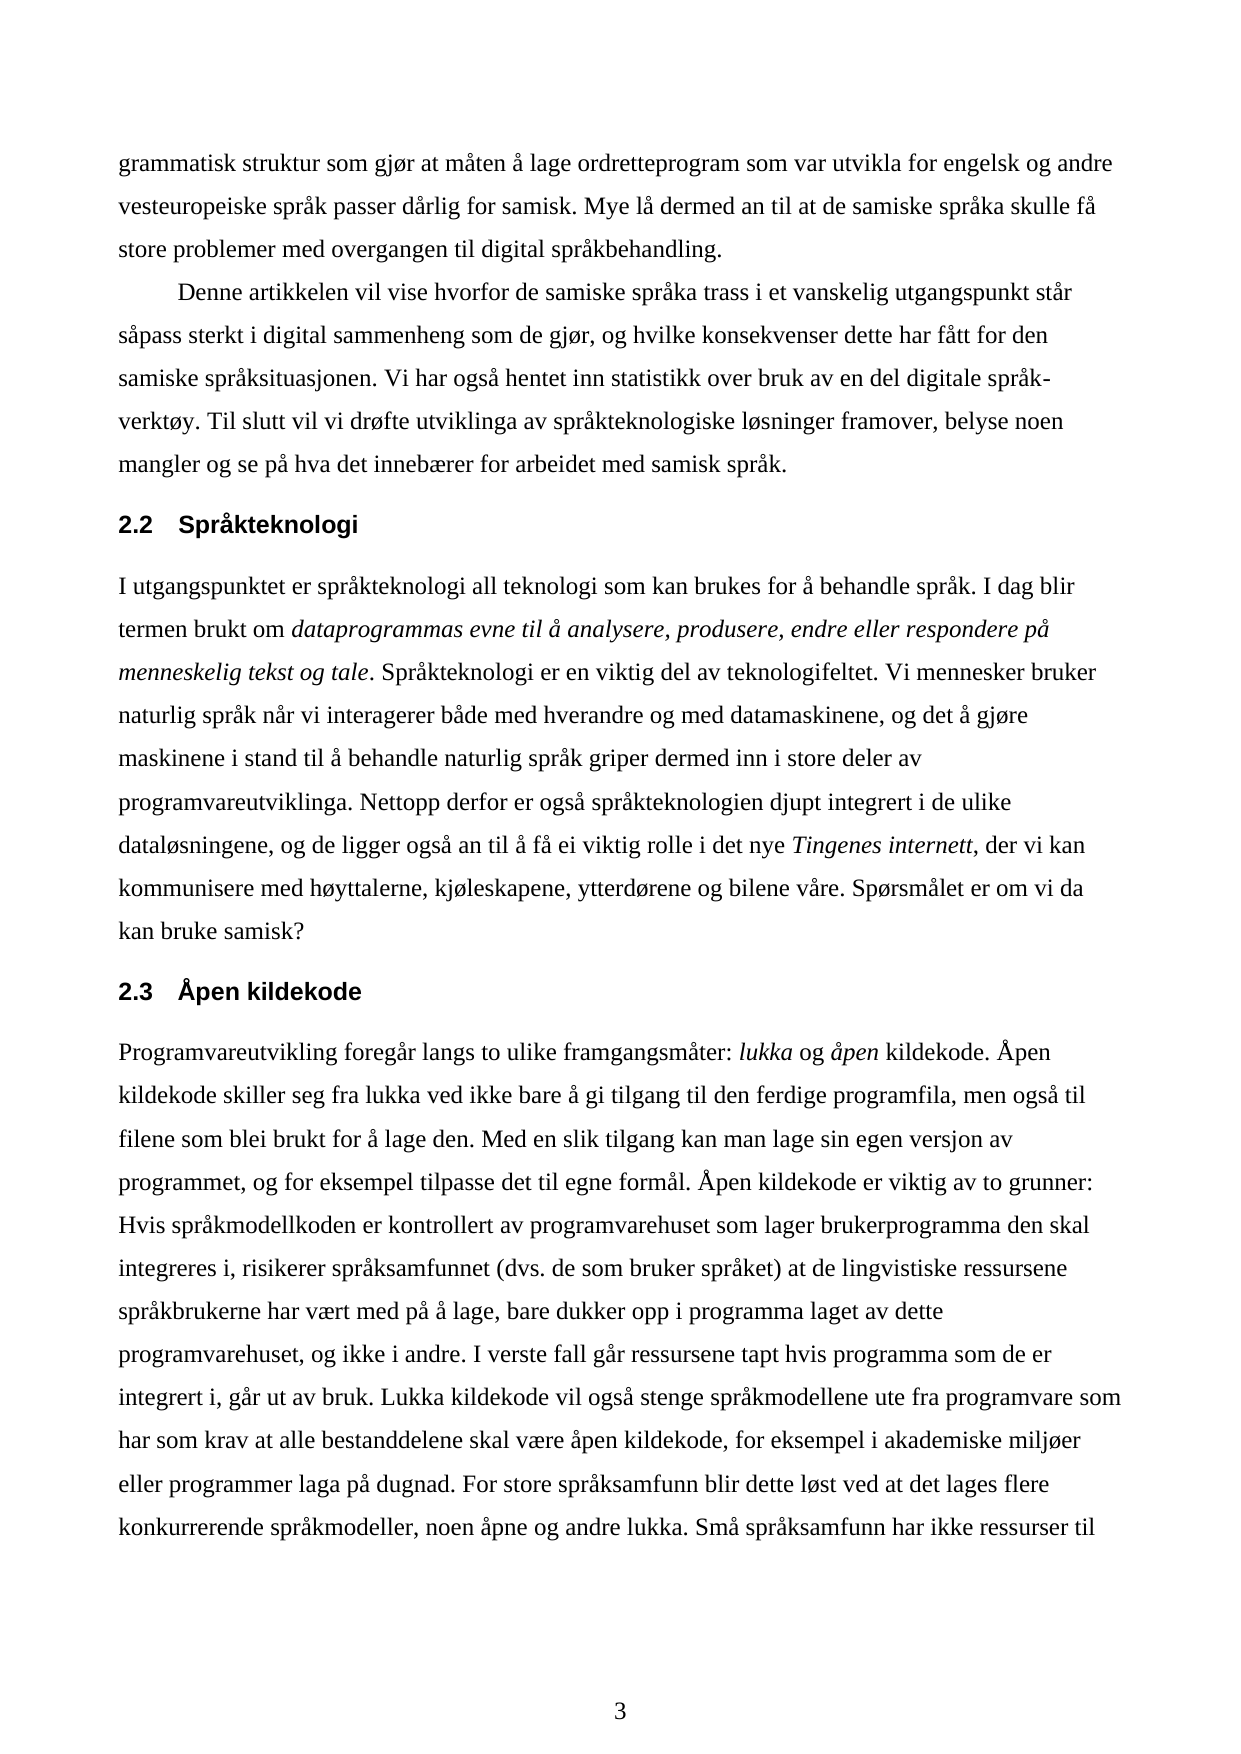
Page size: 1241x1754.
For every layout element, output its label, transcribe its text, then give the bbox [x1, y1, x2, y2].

text Programvareutvikling foregår langs to ulike framgangsmåter: lukka og åpen kildekode. Åpen kildekode skiller seg fra lukka ved ikke bare å gi tilgang til den ferdige programfila, men også til filene som blei brukt for å lage den. Med en slik tilgang kan man lage sin egen versjon av programmet, og for eksempel tilpasse det til egne formål. Åpen kildekode er viktig av to grunner: Hvis språkmodellkoden er kontrollert av programvarehuset som lager brukerprogramma den skal integreres i, risikerer språksamfunnet (dvs. de som bruker språket) at de lingvistiske ressursene språkbrukerne har vært med på å lage, bare dukker opp i programma laget av dette programvarehuset, og ikke i andre. I verste fall går ressursene tapt hvis programma som de er integrert i, går ut av bruk. Lukka kildekode vil også stenge språkmodellene ute fra programvare som har som krav at alle bestanddelene skal være åpen kildekode, for eksempel i akademiske miljøer eller programmer laga på dugnad. For store språksamfunn blir dette løst ved at det lages flere konkurrerende språkmodeller, noen åpne og andre lukka. Små språksamfunn har ikke ressurser til [118, 1037, 1122, 1541]
text Denne artikkelen vil vise hvorfor de samiske språka trass i et vanskelig utgangspunkt står såpass sterkt i digital sammenheng som de gjør, og hvilke konsekvenser dette har fått for den samiske språksituasjonen. Vi har også hentet inn statistikk over bruk av en del digitale språk­verktøy. Til slutt vil vi drøfte utviklinga av språkteknologiske løsninger framover, belyse noen mangler og se på hva det innebærer for arbeidet med samisk språk. [118, 277, 1122, 478]
subtitle Åpen kildekode [118, 977, 1122, 1005]
text I utgangspunktet er språkteknologi all teknologi som kan brukes for å behandle språk. I dag blir termen brukt om dataprogrammas evne til å analysere, produsere, endre eller respondere på menne­skelig tekst og tale. Språkteknologi er en viktig del av teknologifeltet. Vi mennesker bruker naturlig språk når vi interagerer både med hverandre og med datamaskinene, og det å gjøre maskinene i stand til å behandle naturlig språk griper dermed inn i store deler av programvareutviklinga. Nettopp derfor er også språkteknologien djupt integrert i de ulike dataløsningene, og de ligger også an til å få ei viktig rolle i det nye Tingenes internett, der vi kan kommunisere med høyttalerne, kjøleskapene, ytterdørene og bilene våre. Spørsmålet er om vi da kan bruke samisk? [118, 571, 1122, 945]
text grammatisk struktur som gjør at måten å lage ordretteprogram som var utvikla for engelsk og andre vesteuropeiske språk passer dårlig for samisk. Mye lå dermed an til at de samiske språka skulle få store problemer med overgangen til digital språkbehandling. [118, 148, 1122, 263]
subtitle Språkteknologi [118, 510, 1122, 539]
